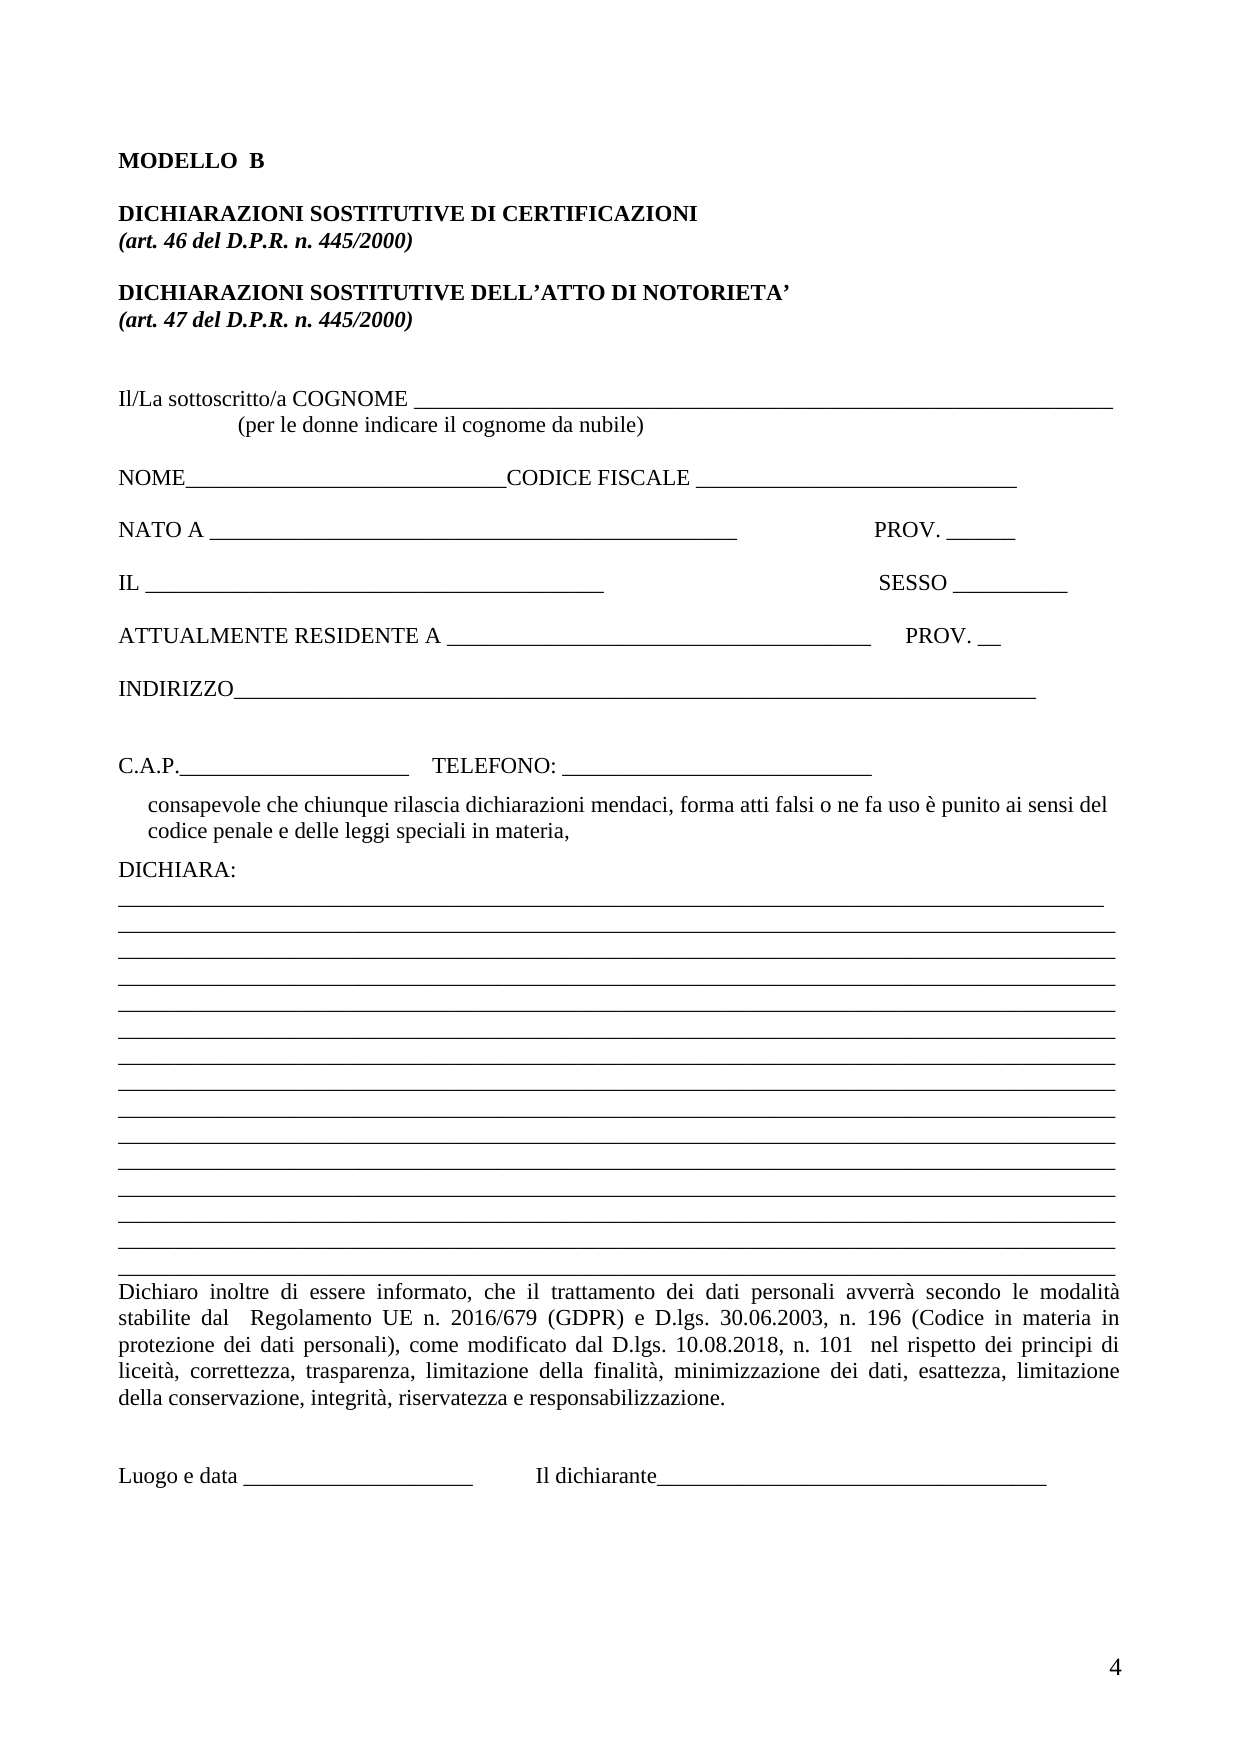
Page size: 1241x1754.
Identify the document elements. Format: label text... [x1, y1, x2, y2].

text NATO A ______________________________________________ PROV. ______ [118, 517, 1122, 543]
text consapevole che chiunque rilascia dichiarazioni mendaci, forma atti falsi o ne fa uso è punito ai sensi del codice penale e delle leggi speciali in materia, [148, 791, 1122, 844]
text Il/La sottoscritto/a COGNOME _____________________________________________________________ [118, 385, 1122, 411]
text _______________________________________________________________________________________________________________________________________________________________________________________________________________________________________________________________________________________________________________________________________________________________________________________________________________________________________________________________________________________________________________________________________________________________________________________________________________________________________________________________________________________________________________________________________________________________________________________________________________ [118, 909, 1122, 1146]
text MODELLO B [118, 148, 1122, 174]
text ATTUALMENTE RESIDENTE A _____________________________________ PROV. __ [118, 622, 1122, 648]
text dichiara: [118, 856, 1122, 883]
text (art. 47 del D.P.R. n. 445/2000) [118, 306, 1122, 332]
text IL ________________________________________ SESSO __________ [118, 569, 1122, 596]
text Dichiaro inoltre di essere informato, che il trattamento dei dati personali avverrà secondo le modalità stabilite dal Regolamento UE n. 2016/679 (GDPR) e D.lgs. 30.06.2003, n. 196 (Codice in materia in protezione dei dati personali), come modificato dal D.lgs. 10.08.2018, n. 101 nel rispetto dei principi di liceità, correttezza, trasparenza, limitazione della finalità, minimizzazione dei dati, esattezza, limitazione della conservazione, integrità, riservatezza e responsabilizzazione. [118, 1278, 1122, 1410]
text INDIRIZZO______________________________________________________________________ [118, 675, 1122, 701]
text ______________________________________________________________________________________ [118, 883, 1122, 909]
text DICHIARAZIONI SOSTITUTIVE DI CERTIFICAZIONI [118, 200, 1122, 227]
text ___________________________________________________________________________________________________________________________________________________________________________________________________________________________________________________________________________________________________________________________________________________________________________________________________________________________________________________ [118, 1146, 1122, 1278]
text (per le donne indicare il cognome da nubile) [192, 411, 1122, 437]
text C.A.P.____________________ TELEFONO: ___________________________ [118, 752, 1122, 779]
text (art. 46 del D.P.R. n. 445/2000) [118, 227, 1122, 253]
text NOME____________________________CODICE FISCALE ____________________________ [118, 464, 1122, 490]
text DICHIARAZIONI SOSTITUTIVE DELL’ATTO DI NOTORIETA’ [118, 279, 1122, 306]
text Luogo e data ____________________ Il dichiarante__________________________________ [118, 1463, 1122, 1489]
